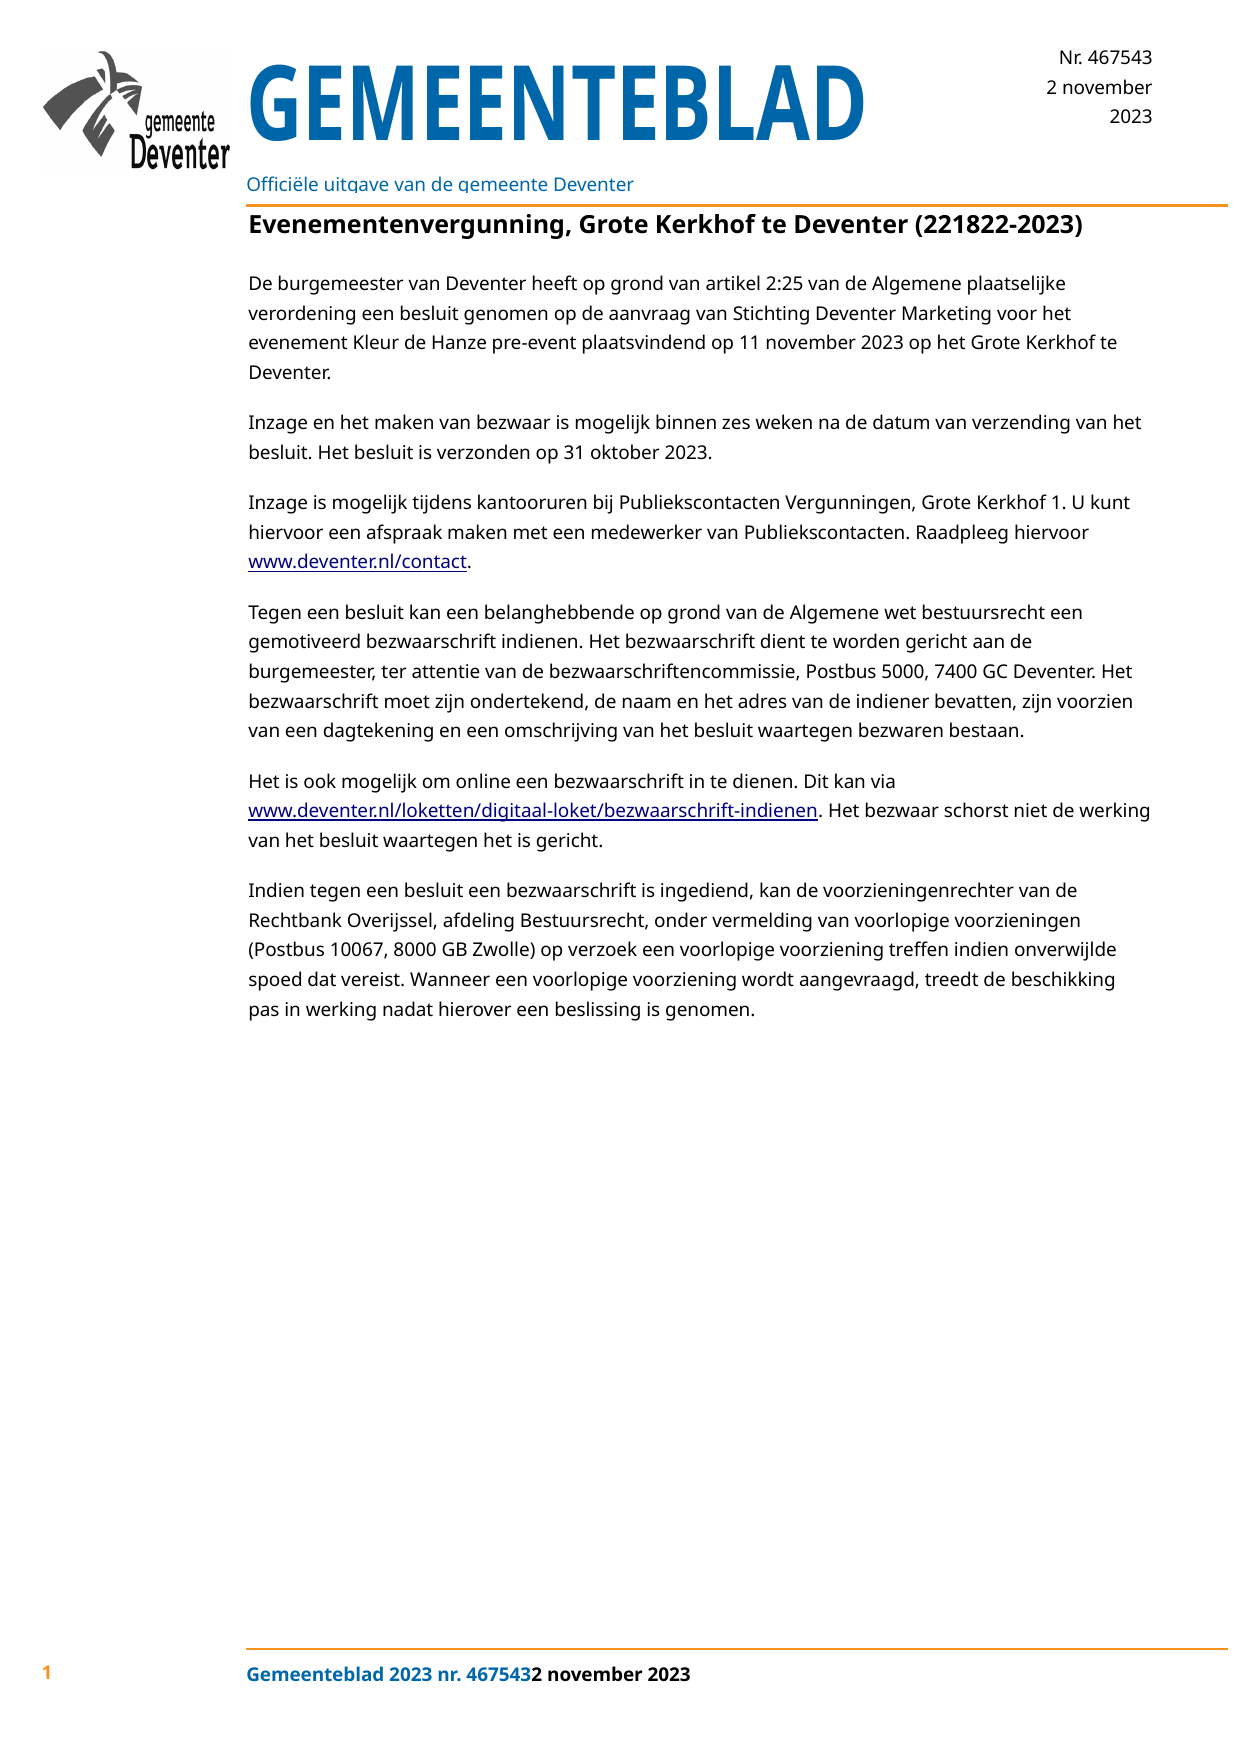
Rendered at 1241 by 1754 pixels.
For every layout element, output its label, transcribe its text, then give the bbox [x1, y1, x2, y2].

picture [41, 47, 231, 172]
text Indien tegen een besluit een bezwaarschrift is ingediend, kan de voorzieningenrechter van de Rechtbank Overijssel, afdeling Bestuursrecht, onder vermelding van voorlopige voorzieningen (Postbus 10067, 8000 GB Zwolle) op verzoek een voorlopige voorziening treffen indien onverwijlde spoed dat vereist. Wanneer een voorlopige voorziening wordt aangevraagd, treedt de beschikking pas in werking nadat hierover een beslissing is genomen. [248, 877, 1152, 1021]
text Inzage is mogelijk tijdens kantooruren bij Publiekscontacten Vergunningen, Grote Kerkhof 1. U kunt hiervoor een afspraak maken met een medewerker van Publiekscontacten. Raadpleeg hiervoor www.deventer.nl/contact. [248, 489, 1152, 574]
text Evenementenvergunning, Grote Kerkhof te Deventer (221822-2023) [248, 207, 1152, 241]
text De burgemeester van Deventer heeft op grond van artikel 2:25 van de Algemene plaatselijke verordening een besluit genomen op de aanvraag van Stichting Deventer Marketing voor het evenement Kleur de Hanze pre-event plaatsvindend op 11 november 2023 op het Grote Kerkhof te Deventer. [248, 270, 1152, 385]
text Het is ook mogelijk om online een bezwaarschrift in te dienen. Dit kan via www.deventer.nl/loketten/digitaal-loket/bezwaarschrift-indienen. Het bezwaar schorst niet de werking van het besluit waartegen het is gericht. [248, 768, 1152, 853]
text Inzage en het maken van bezwaar is mogelijk binnen zes weken na de datum van verzending van het besluit. Het besluit is verzonden op 31 oktober 2023. [248, 409, 1152, 465]
text Tegen een besluit kan een belanghebbende op grond van de Algemene wet bestuursrecht een gemotiveerd bezwaarschrift indienen. Het bezwaarschrift dient te worden gericht aan de burgemeester, ter attentie van de bezwaarschriftencommissie, Postbus 5000, 7400 GC Deventer. Het bezwaarschrift moet zijn ondertekend, de naam en het adres van de indiener bevatten, zijn voorzien van een dagtekening en een omschrijving van het besluit waartegen bezwaren bestaan. [248, 599, 1152, 743]
